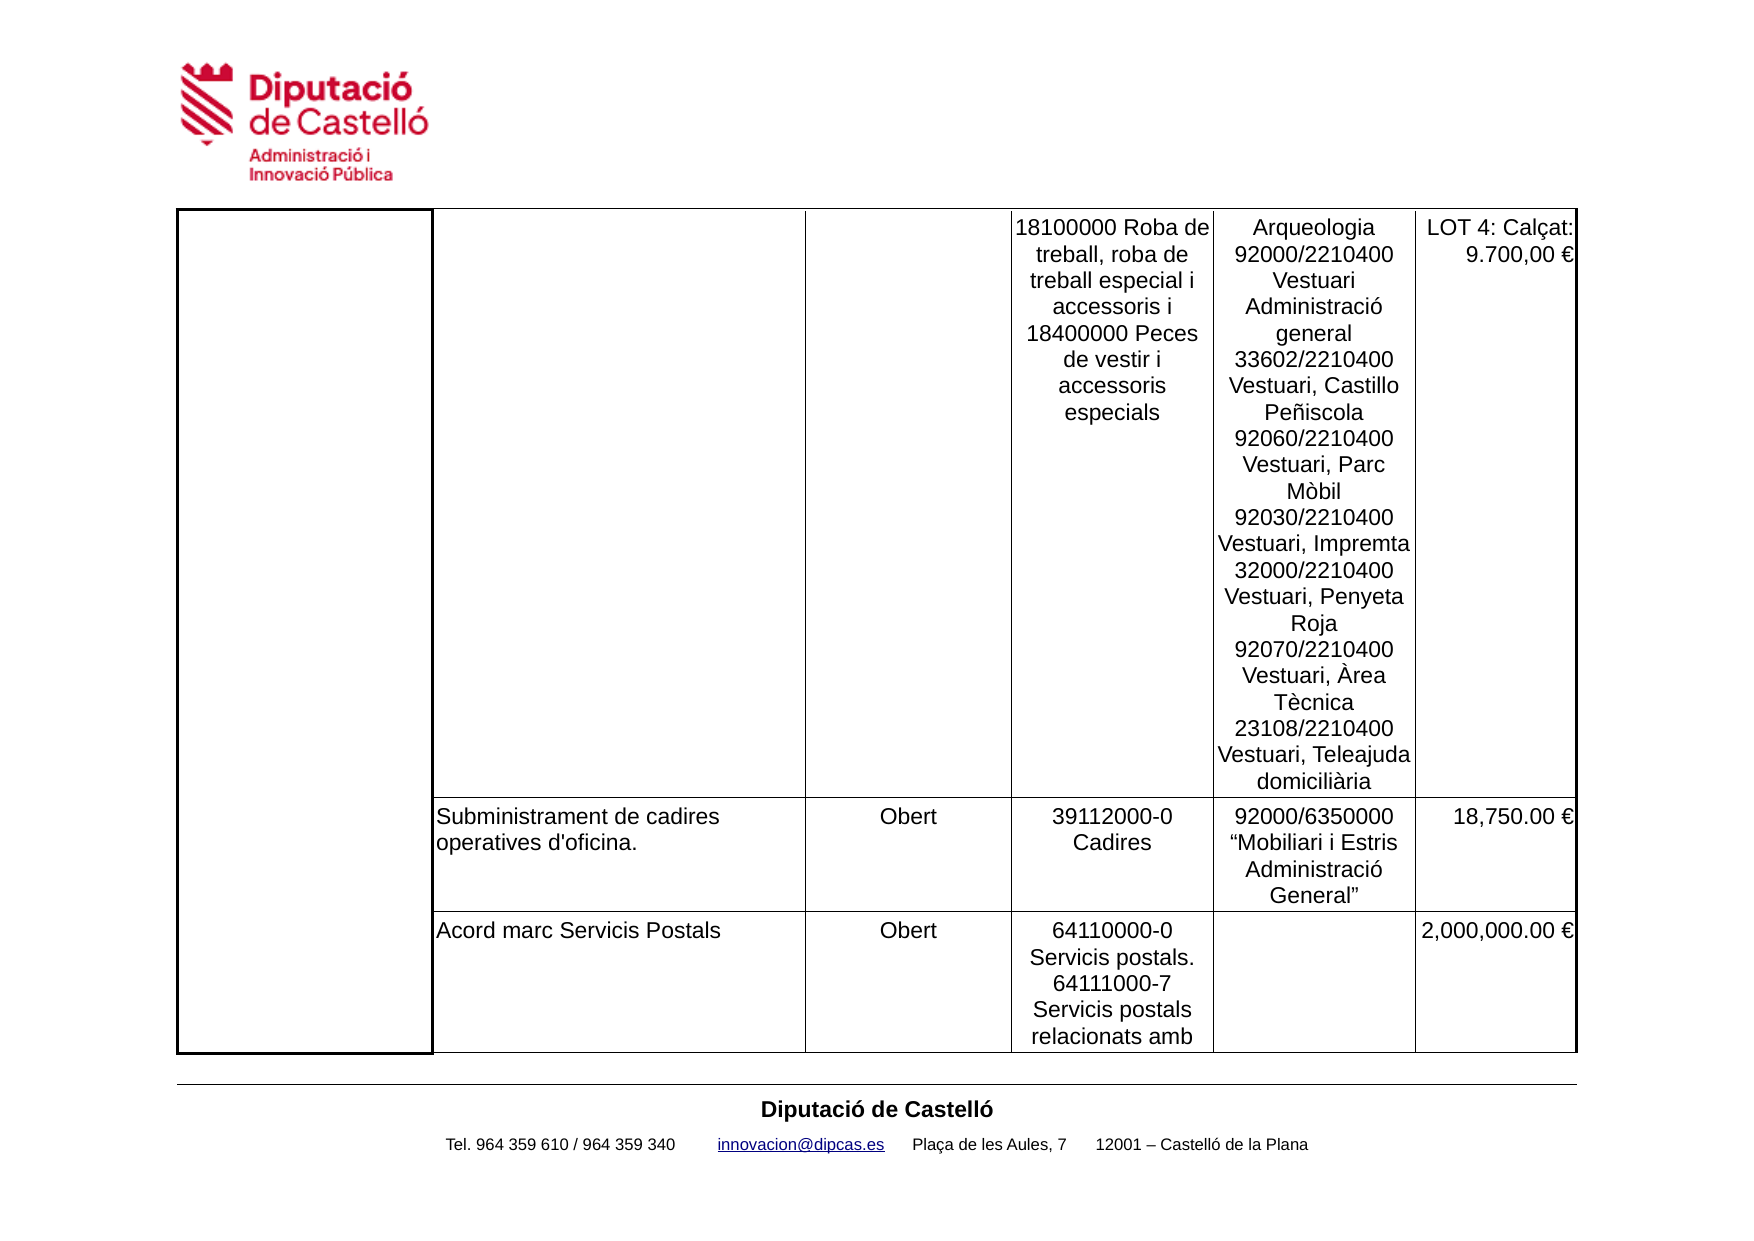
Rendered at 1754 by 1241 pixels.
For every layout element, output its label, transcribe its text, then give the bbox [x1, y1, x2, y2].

picture [175, 54, 440, 195]
table_cell 39112000-0 Cadires [1012, 798, 1213, 911]
table_cell Arqueologia 92000/2210400 Vestuari Administració general 33602/2210400 Vestuari, Castillo Peñiscola 92060/2210400 Vestuari, Parc Mòbil 92030/2210400 Vestuari, Impremta 32000/2210400 Vestuari, Penyeta Roja 92070/2210400 Vestuari, Àrea Tècnica 23108/2210400 Vestuari, Teleajuda domiciliària [1213, 209, 1415, 797]
table_cell [434, 209, 805, 797]
table_cell 18100000 Roba de treball, roba de treball especial i accessoris i 18400000 Peces de vestir i accessoris especials [1011, 209, 1213, 797]
table_cell [805, 209, 1011, 797]
table_cell Acord marc Servicis Postals [434, 912, 805, 1052]
table_cell 92000/6350000 “Mobiliari i Estris Administració General” [1214, 798, 1415, 911]
table_cell [1214, 912, 1415, 1052]
table_cell Obert [806, 798, 1011, 911]
table_cell LOT 4: Calçat: 9.700,00 € [1415, 209, 1575, 797]
table_cell Subministrament de cadires operatives d'oficina. [434, 798, 805, 911]
table_cell Obert [806, 912, 1011, 1052]
table_cell 18.750,00 € [1416, 798, 1575, 911]
table_cell 2.000.000,00 € [1416, 912, 1575, 1052]
table_cell 64110000-0 Servicis postals. 64111000-7 Servicis postals relacionats amb [1012, 912, 1213, 1052]
